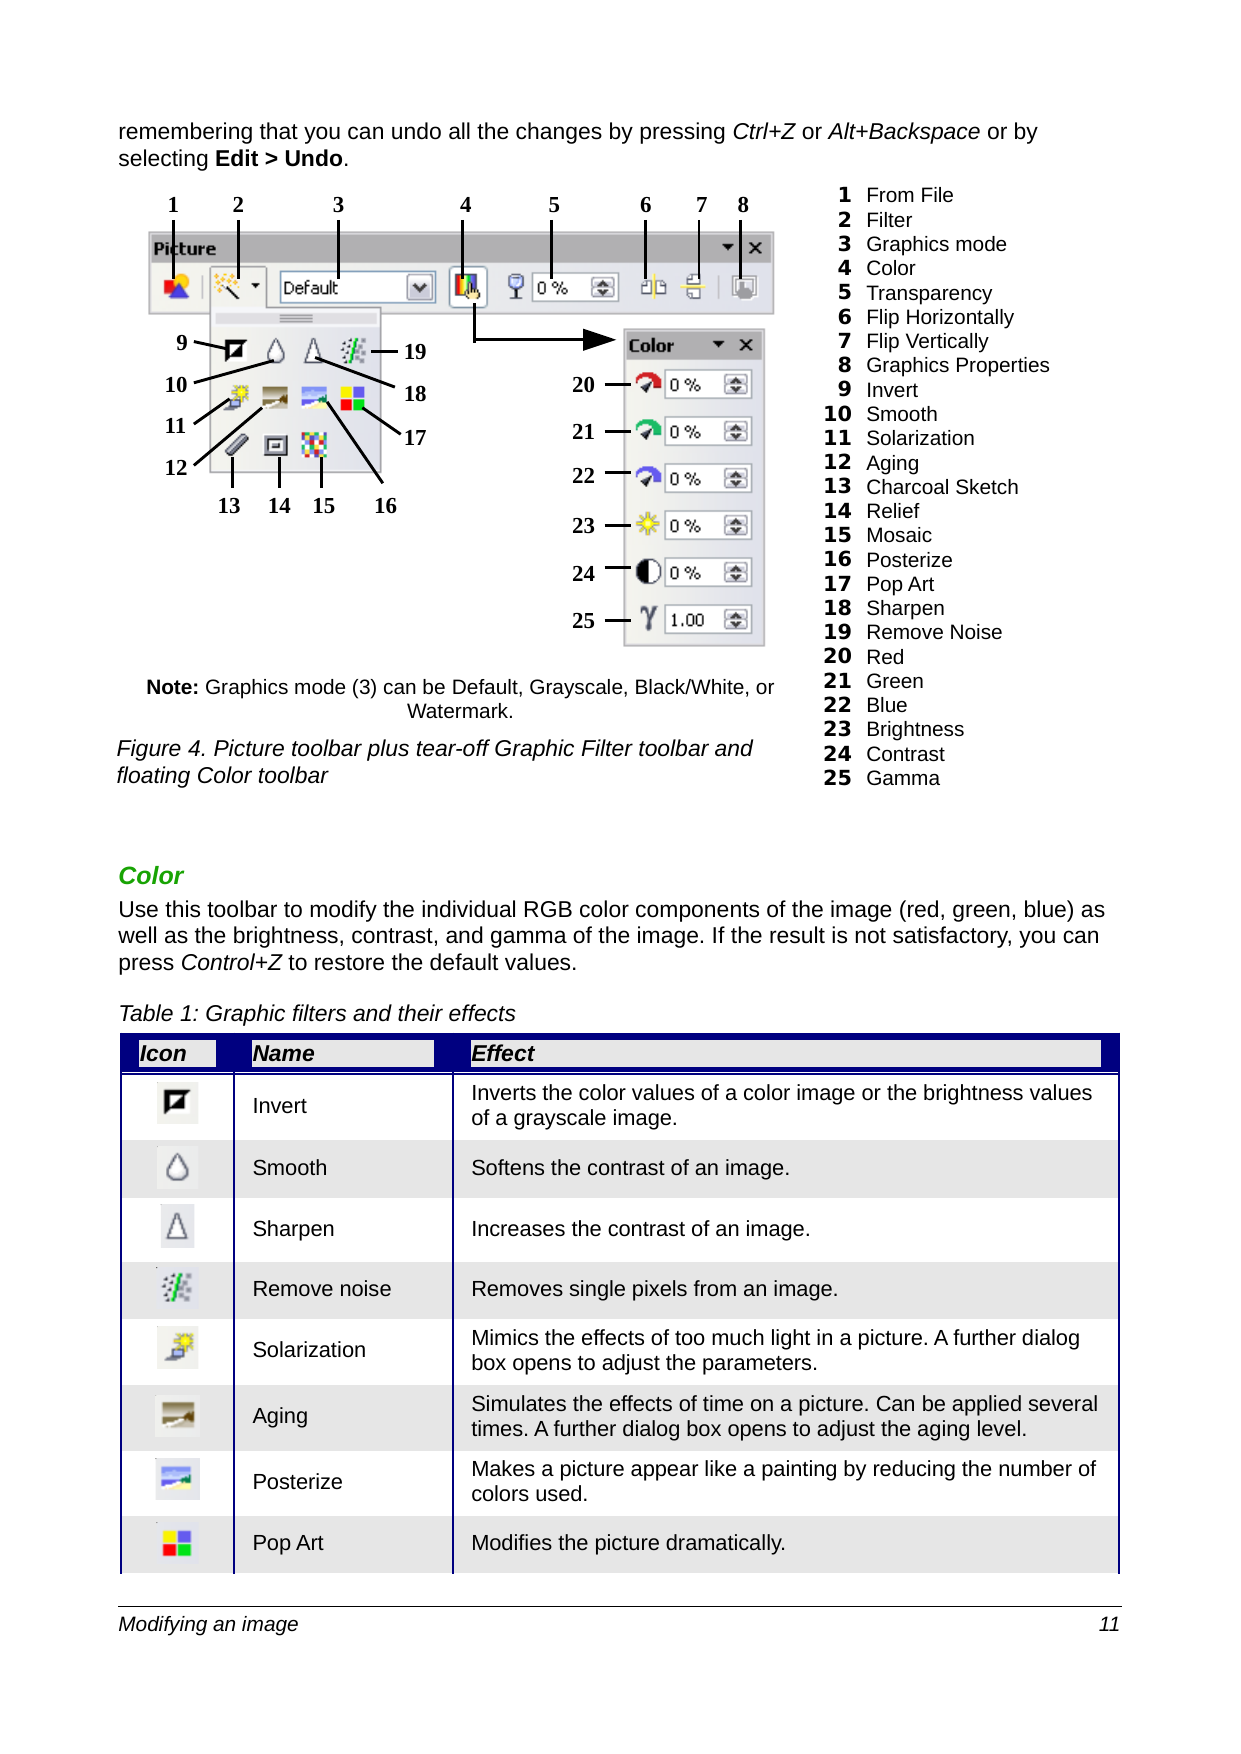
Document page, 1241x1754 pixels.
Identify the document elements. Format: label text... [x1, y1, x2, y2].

table_cell Filter [858, 208, 1122, 232]
table_cell Graphics Properties [858, 353, 1122, 377]
table_cell Blue [858, 693, 1122, 717]
table_cell Flip Horizontally [858, 305, 1122, 329]
table_cell 18 [804, 596, 858, 620]
table_cell 21 [804, 669, 858, 693]
table_cell 12 [804, 450, 858, 474]
picture [155, 1395, 200, 1437]
table_cell 15 [804, 523, 858, 547]
table_cell Gamma [858, 766, 1122, 794]
text Use this toolbar to modify the individual RGB color components of the image (red, green, blue) as well as the brightness, contrast, and gamma of the image. If the result is not satisfactory, you can press Control+Z to restore the default values. [118, 896, 1122, 975]
table_cell 9 [804, 378, 858, 402]
table_cell [122, 1199, 233, 1262]
picture [160, 1204, 195, 1248]
table_cell Mosaic [858, 523, 1122, 547]
table_cell Relief [858, 499, 1122, 523]
table_cell Inverts the color values of a color image or the brightness values of a grayscale image. [454, 1075, 1118, 1140]
table_cell Transparency [858, 280, 1122, 305]
table_cell Removes single pixels from an image. [454, 1262, 1118, 1319]
picture [144, 227, 776, 650]
table_cell [122, 1140, 233, 1198]
table_cell Simulates the effects of time on a picture. Can be applied several times. A further dialog box opens to adjust the aging level. [454, 1385, 1118, 1451]
table_header Effect [454, 1035, 1118, 1072]
table_cell 14 [804, 499, 858, 523]
table_cell Remove noise [235, 1262, 452, 1319]
table_cell [122, 1319, 233, 1385]
table_cell 3 [804, 232, 858, 256]
table_cell Solarization [858, 426, 1122, 450]
table_cell 4 [804, 256, 858, 280]
picture [157, 1082, 199, 1124]
table_cell Modifies the picture dramatically. [454, 1516, 1118, 1573]
table_cell Flip Vertically [858, 329, 1122, 353]
table_cell Aging [858, 450, 1122, 474]
table_cell Brightness [858, 717, 1122, 742]
table_cell [122, 1451, 233, 1516]
table_cell Solarization [235, 1319, 452, 1385]
table_cell 11 [804, 426, 858, 450]
table_cell Contrast [858, 742, 1122, 766]
table_cell 13 [804, 475, 858, 499]
table_cell Pop Art [235, 1516, 452, 1573]
picture [156, 1267, 199, 1309]
picture [156, 1522, 199, 1564]
table_cell Mimics the effects of too much light in a picture. A further dialog box opens to adjust the parameters. [454, 1319, 1118, 1385]
table_cell 2 [804, 208, 858, 232]
picture [157, 1146, 199, 1189]
table_cell 25 [804, 766, 858, 794]
subtitle Color [118, 861, 1122, 890]
table_header From File [858, 183, 1122, 208]
table_cell Softens the contrast of an image. [454, 1140, 1118, 1198]
table_cell [122, 1075, 233, 1140]
table_cell Charcoal Sketch [858, 475, 1122, 499]
table_cell 5 [804, 280, 858, 305]
table_cell Graphics mode [858, 232, 1122, 256]
table_cell 22 [804, 693, 858, 717]
table_cell 8 [804, 353, 858, 377]
text remembering that you can undo all the changes by pressing Ctrl+Z or Alt+Backspace or by selecting Edit > Undo. [118, 118, 1122, 171]
table_cell 7 [804, 329, 858, 353]
table_cell [122, 1385, 233, 1451]
table_cell 17 [804, 572, 858, 596]
table_cell 10 [804, 402, 858, 426]
table_cell Posterize [235, 1451, 452, 1516]
picture [157, 1326, 199, 1369]
table_cell 16 [804, 548, 858, 572]
table_cell 6 [804, 305, 858, 329]
table_header 1 [804, 183, 858, 208]
table_header Name [235, 1035, 452, 1072]
table_cell Makes a picture appear like a painting by reducing the number of colors used. [454, 1451, 1118, 1516]
table_cell Invert [235, 1075, 452, 1140]
table_cell Color [858, 256, 1122, 280]
table_cell Pop Art [858, 572, 1122, 596]
table_cell Invert [858, 378, 1122, 402]
table_cell Green [858, 669, 1122, 693]
table_cell Red [858, 645, 1122, 669]
picture [155, 1458, 200, 1500]
table_header Icon [122, 1035, 233, 1072]
table_cell 23 [804, 717, 858, 742]
table_cell Sharpen [235, 1199, 452, 1262]
table_cell 24 [804, 742, 858, 766]
table_cell Sharpen [858, 596, 1122, 620]
table_cell Smooth [235, 1140, 452, 1198]
table_cell [122, 1516, 233, 1573]
table_cell Increases the contrast of an image. [454, 1199, 1118, 1262]
table_header Note: Graphics mode (3) can be Default, Grayscale, Black/White, or Watermark. Figure 4. Picture toolbar plus tear-off Graphic Filter toolbar and floating Color toolbar [116, 183, 804, 794]
table_cell [122, 1262, 233, 1319]
table_cell 19 [804, 620, 858, 644]
table_cell Aging [235, 1385, 452, 1451]
table_cell Smooth [858, 402, 1122, 426]
table_cell Remove Noise [858, 620, 1122, 644]
table_cell Posterize [858, 548, 1122, 572]
text Table 1: Graphic filters and their effects [118, 1000, 1122, 1026]
table_cell 20 [804, 645, 858, 669]
